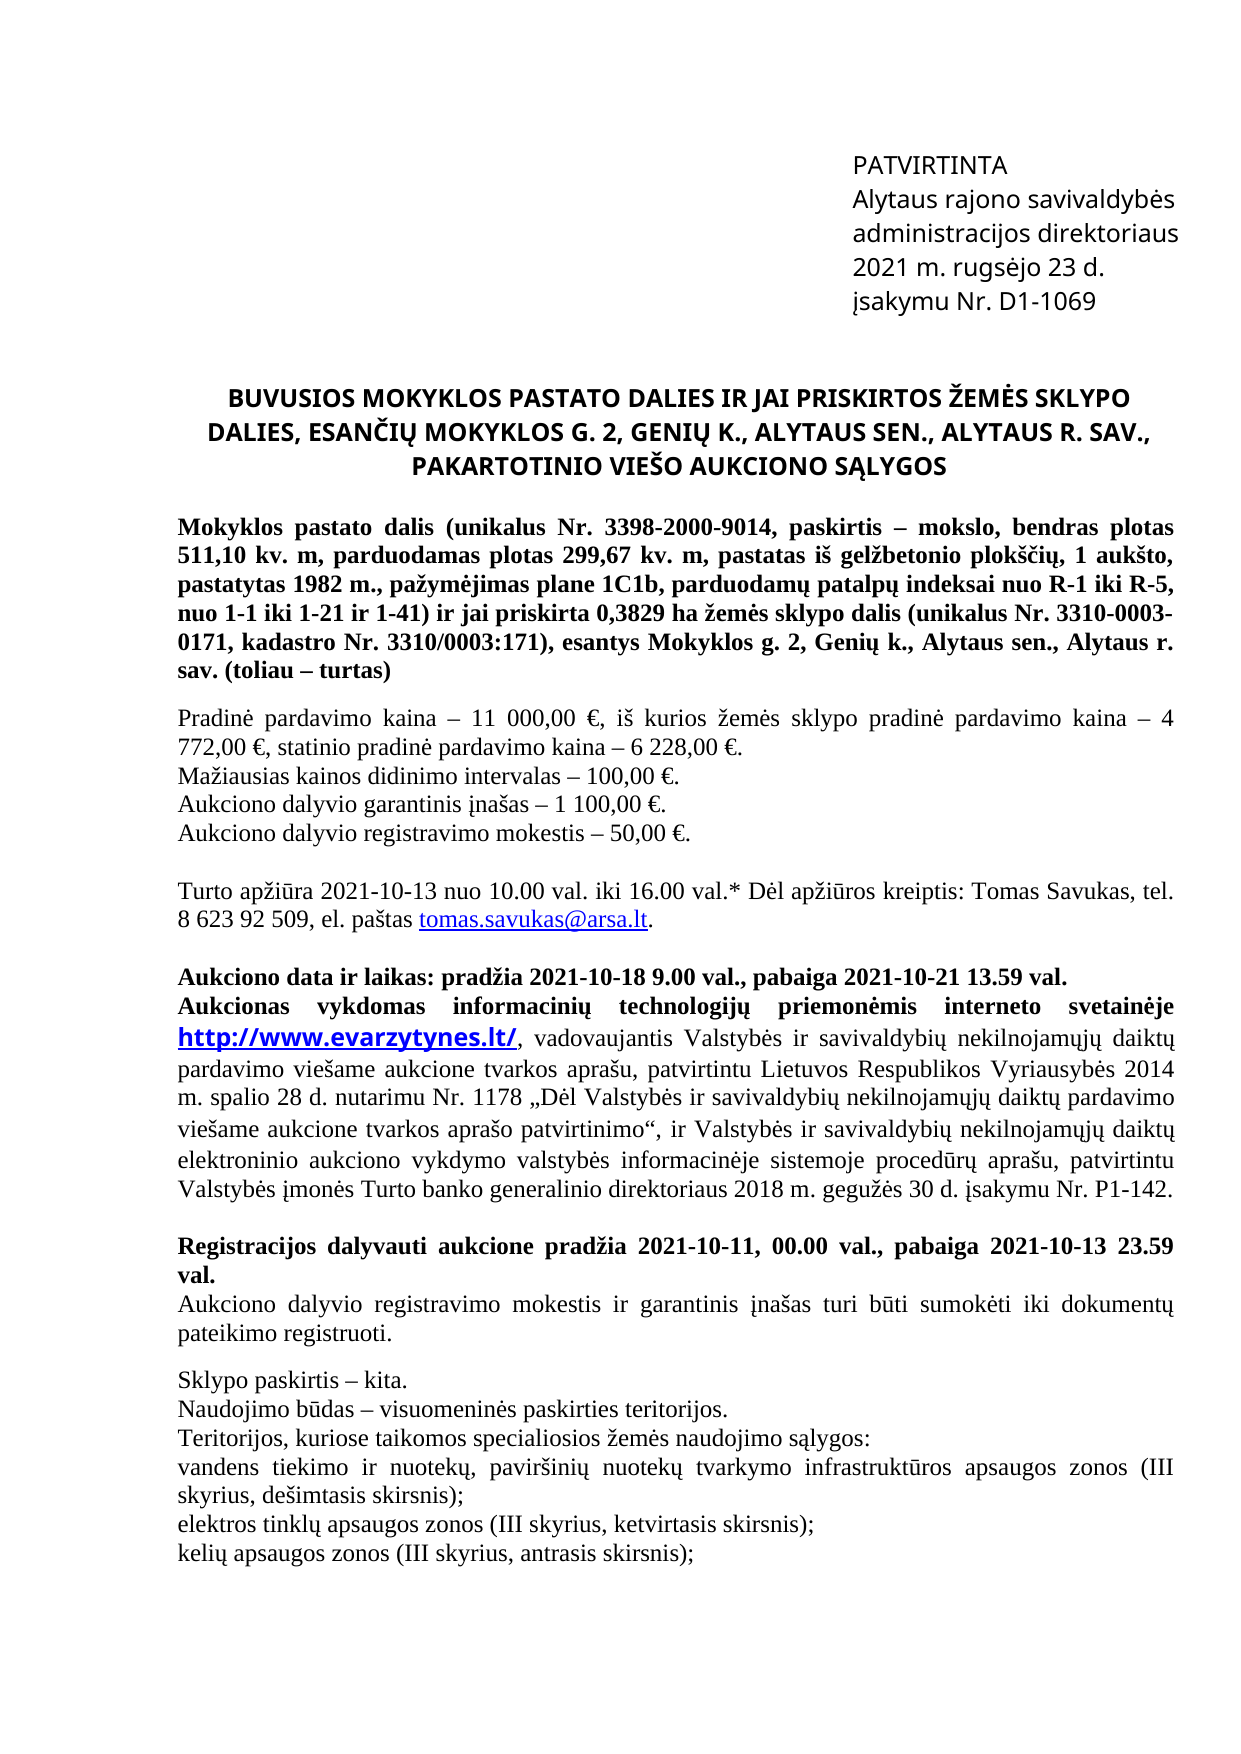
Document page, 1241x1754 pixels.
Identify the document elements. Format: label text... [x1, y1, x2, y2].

text Mokyklos pastato dalis (unikalus Nr. 3398-2000-9014, paskirtis – mokslo, bendras plotas 511,10 kv. m, parduodamas plotas 299,67 kv. m, pastatas iš gelžbetonio plokščių, 1 aukšto, pastatytas 1982 m., pažymėjimas plane 1C1b, parduodamų patalpų indeksai nuo R-1 iki R-5, nuo 1-1 iki 1-21 ir 1-41) ir jai priskirta 0,3829 ha žemės sklypo dalis (unikalus Nr. 3310-0003-0171, kadastro Nr. 3310/0003:171), esantys Mokyklos g. 2, Genių k., Alytaus sen., Alytaus r. sav. (toliau – turtas) [177, 512, 1175, 684]
text įsakymu Nr. D1-1069 [717, 284, 1181, 318]
text Aukciono dalyvio registravimo mokestis – 50,00 €. [177, 818, 1175, 847]
text elektros tinklų apsaugos zonos (III skyrius, ketvirtasis skirsnis); [177, 1509, 1175, 1538]
text Aukciono data ir laikas: pradžia 2021-10-18 9.00 val., pabaiga 2021-10-21 13.59 val. [177, 962, 1175, 991]
text BUVUSIOS MOKYKLOS PASTATO DALIES IR JaI PRISKIRTOS ŽEMĖS SKLYPO DALIES, ESANČIŲ MOKYKLOS G. 2, GENIŲ K., ALYTAUS SEN., ALYTAUS R. SAV., PAKARTOTINIO VIEŠO AUKCIONO SĄLYGOS [177, 381, 1181, 483]
text Registracijos dalyvauti aukcione pradžia 2021-10-11, 00.00 val., pabaiga 2021-10-13 23.59 val. [177, 1231, 1175, 1289]
text administracijos direktoriaus [717, 216, 1181, 250]
text Sklypo paskirtis – kita. [177, 1366, 1175, 1394]
text Aukcionas vykdomas informacinių technologijų priemonėmis interneto svetainėje http://www.evarzytynes.lt/, vadovaujantis Valstybės ir savivaldybių nekilnojamųjų daiktų pardavimo viešame aukcione tvarkos aprašu, patvirtintu Lietuvos Respublikos Vyriausybės 2014 m. spalio 28 d. nutarimu Nr. 1178 „Dėl Valstybės ir savivaldybių nekilnojamųjų daiktų pardavimo viešame aukcione tvarkos aprašo patvirtinimo“, ir Valstybės ir savivaldybių nekilnojamųjų daiktų elektroninio aukciono vykdymo valstybės informacinėje sistemoje procedūrų aprašu, patvirtintu Valstybės įmonės Turto banko generalinio direktoriaus 2018 m. gegužės 30 d. įsakymu Nr. P1-142. [177, 991, 1175, 1203]
text PATVIRTINTA [717, 148, 1181, 182]
text Mažiausias kainos didinimo intervalas – 100,00 €. [177, 761, 1175, 789]
text 2021 m. rugsėjo 23 d. [717, 250, 1181, 284]
text Teritorijos, kuriose taikomos specialiosios žemės naudojimo sąlygos: [177, 1423, 1175, 1452]
text Turto apžiūra 2021-10-13 nuo 10.00 val. iki 16.00 val.* Dėl apžiūros kreiptis: Tomas Savukas, tel. 8 623 92 509, el. paštas tomas.savukas@arsa.lt. [177, 876, 1175, 933]
text Pradinė pardavimo kaina – 11 000,00 €, iš kurios žemės sklypo pradinė pardavimo kaina – 4 772,00 €, statinio pradinė pardavimo kaina – 6 228,00 €. [177, 703, 1175, 761]
text Alytaus rajono savivaldybės [717, 182, 1181, 216]
text Aukciono dalyvio registravimo mokestis ir garantinis įnašas turi būti sumokėti iki dokumentų pateikimo registruoti. [177, 1289, 1175, 1346]
text kelių apsaugos zonos (III skyrius, antrasis skirsnis); [177, 1538, 1175, 1567]
text Aukciono dalyvio garantinis įnašas – 1 100,00 €. [177, 789, 1175, 818]
text Naudojimo būdas – visuomeninės paskirties teritorijos. [177, 1394, 1175, 1423]
text vandens tiekimo ir nuotekų, paviršinių nuotekų tvarkymo infrastruktūros apsaugos zonos (III skyrius, dešimtasis skirsnis); [177, 1452, 1175, 1509]
